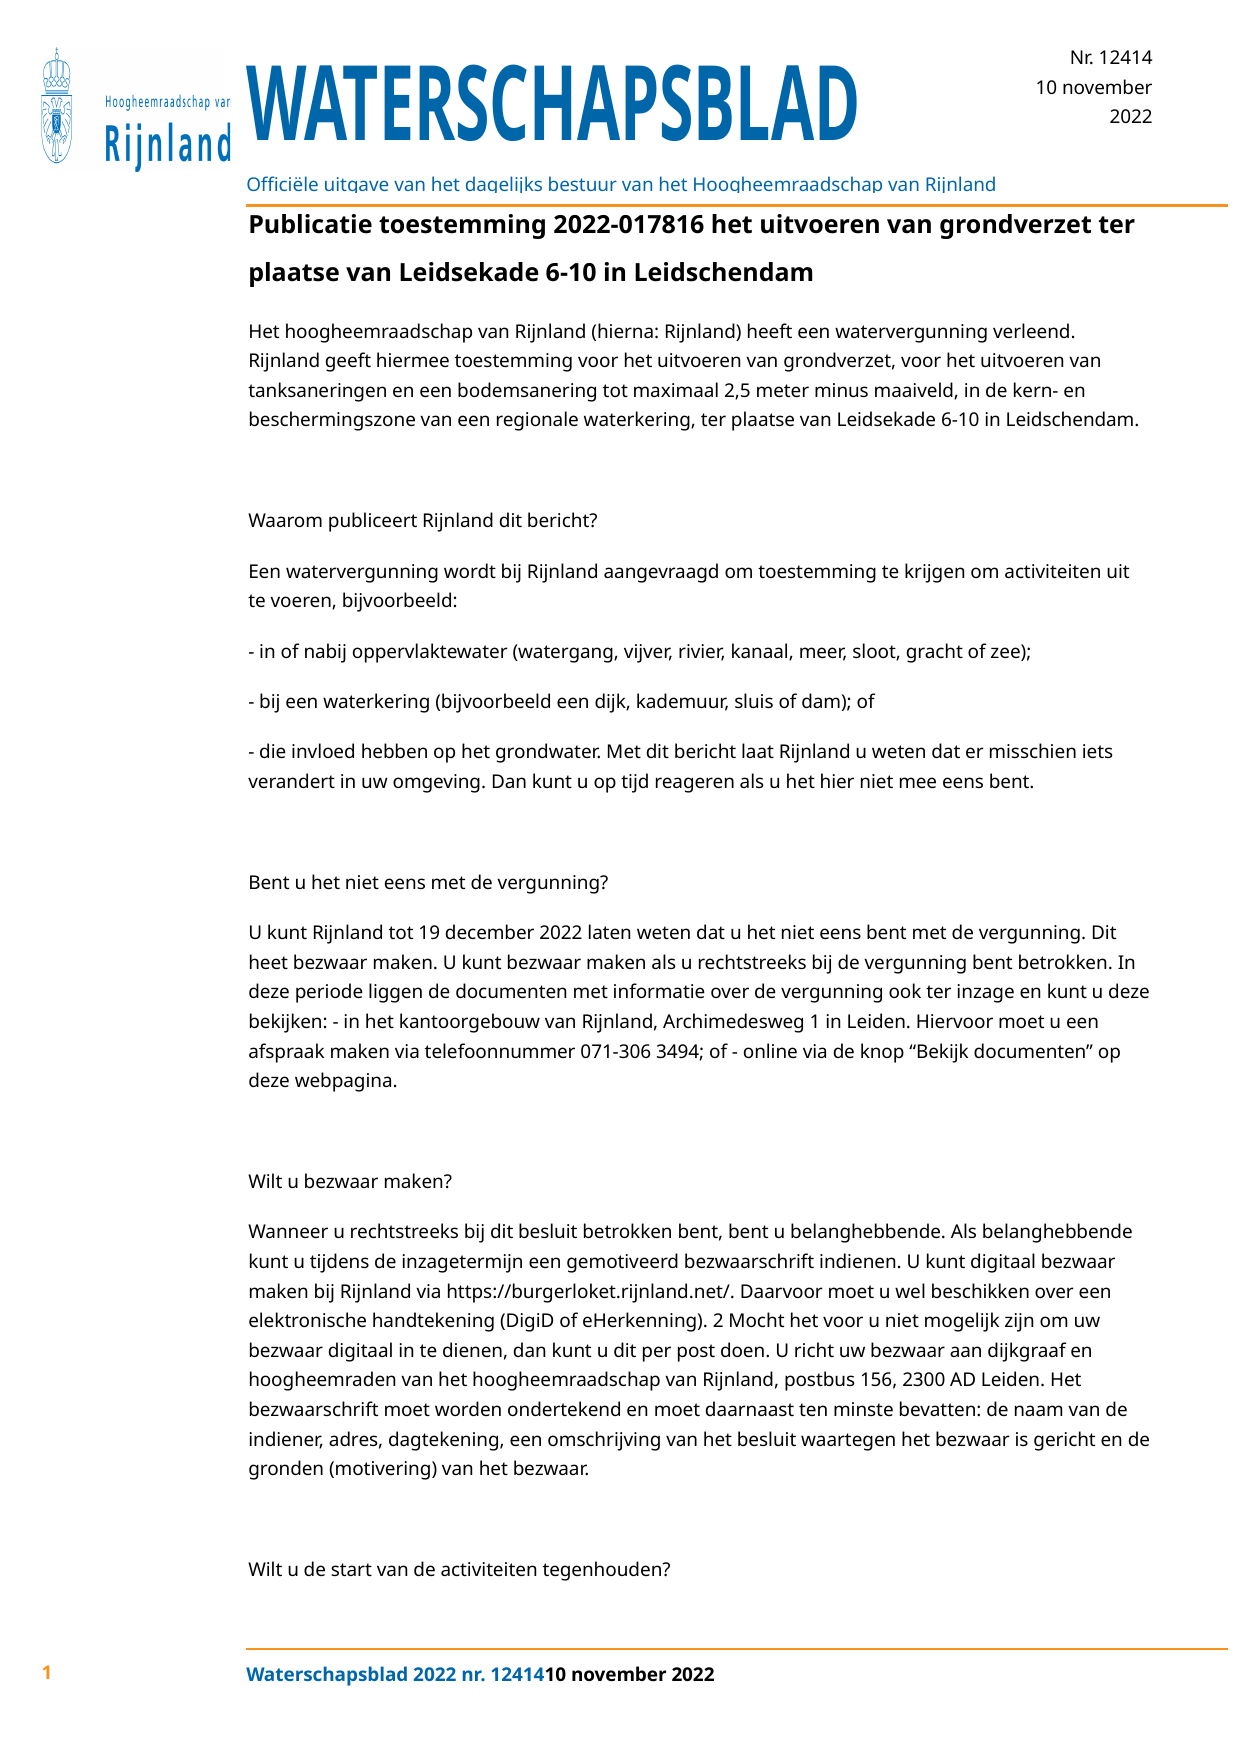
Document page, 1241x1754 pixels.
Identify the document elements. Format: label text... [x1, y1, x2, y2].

text Een watervergunning wordt bij Rijnland aangevraagd om toestemming te krijgen om activiteiten uit te voeren, bijvoorbeeld: [248, 558, 1152, 613]
text - die invloed hebben op het grondwater. Met dit bericht laat Rijnland u weten dat er misschien iets verandert in uw omgeving. Dan kunt u op tijd reageren als u het hier niet mee eens bent. [248, 739, 1152, 794]
text Wanneer u rechtstreeks bij dit besluit betrokken bent, bent u belanghebbende. Als belanghebbende kunt u tijdens de inzagetermijn een gemotiveerd bezwaarschrift indienen. U kunt digitaal bezwaar maken bij Rijnland via https://burgerloket.rijnland.net/. Daarvoor moet u wel beschikken over een elektronische handtekening (DigiD of eHerkenning). 2 Mocht het voor u niet mogelijk zijn om uw bezwaar digitaal in te dienen, dan kunt u dit per post doen. U richt uw bezwaar aan dijkgraaf en hoogheemraden van het hoogheemraadschap van Rijnland, postbus 156, 2300 AD Leiden. Het bezwaarschrift moet worden ondertekend en moet daarnaast ten minste bevatten: de naam van de indiener, adres, dagtekening, een omschrijving van het besluit waartegen het bezwaar is gericht en de gronden (motivering) van het bezwaar. [248, 1219, 1152, 1481]
text Wilt u de start van de activiteiten tegenhouden? [248, 1556, 1152, 1582]
text Waarom publiceert Rijnland dit bericht? [248, 507, 1152, 533]
text Publicatie toestemming 2022-017816 het uitvoeren van grondverzet ter plaatse van Leidsekade 6-10 in Leidschendam [248, 207, 1152, 288]
text Bent u het niet eens met de vergunning? [248, 869, 1152, 895]
text - in of nabij oppervlaktewater (watergang, vijver, rivier, kanaal, meer, sloot, gracht of zee); [248, 638, 1152, 664]
text - bij een waterkering (bijvoorbeeld een dijk, kademuur, sluis of dam); of [248, 688, 1152, 714]
text Het hoogheemraadschap van Rijnland (hierna: Rijnland) heeft een watervergunning verleend. Rijnland geeft hiermee toestemming voor het uitvoeren van grondverzet, voor het uitvoeren van tanksaneringen en een bodemsanering tot maximaal 2,5 meter minus maaiveld, in de kern- en beschermingszone van een regionale waterkering, ter plaatse van Leidsekade 6-10 in Leidschendam. [248, 318, 1152, 432]
text Wilt u bezwaar maken? [248, 1168, 1152, 1194]
text U kunt Rijnland tot 19 december 2022 laten weten dat u het niet eens bent met de vergunning. Dit heet bezwaar maken. U kunt bezwaar maken als u rechtstreeks bij de vergunning bent betrokken. In deze periode liggen de documenten met informatie over de vergunning ook ter inzage en kunt u deze bekijken: - in het kantoorgebouw van Rijnland, Archimedesweg 1 in Leiden. Hiervoor moet u een afspraak maken via telefoonnummer 071-306 3494; of - online via de knop “Bekijk documenten” op deze webpagina. [248, 919, 1152, 1093]
picture [41, 47, 231, 172]
